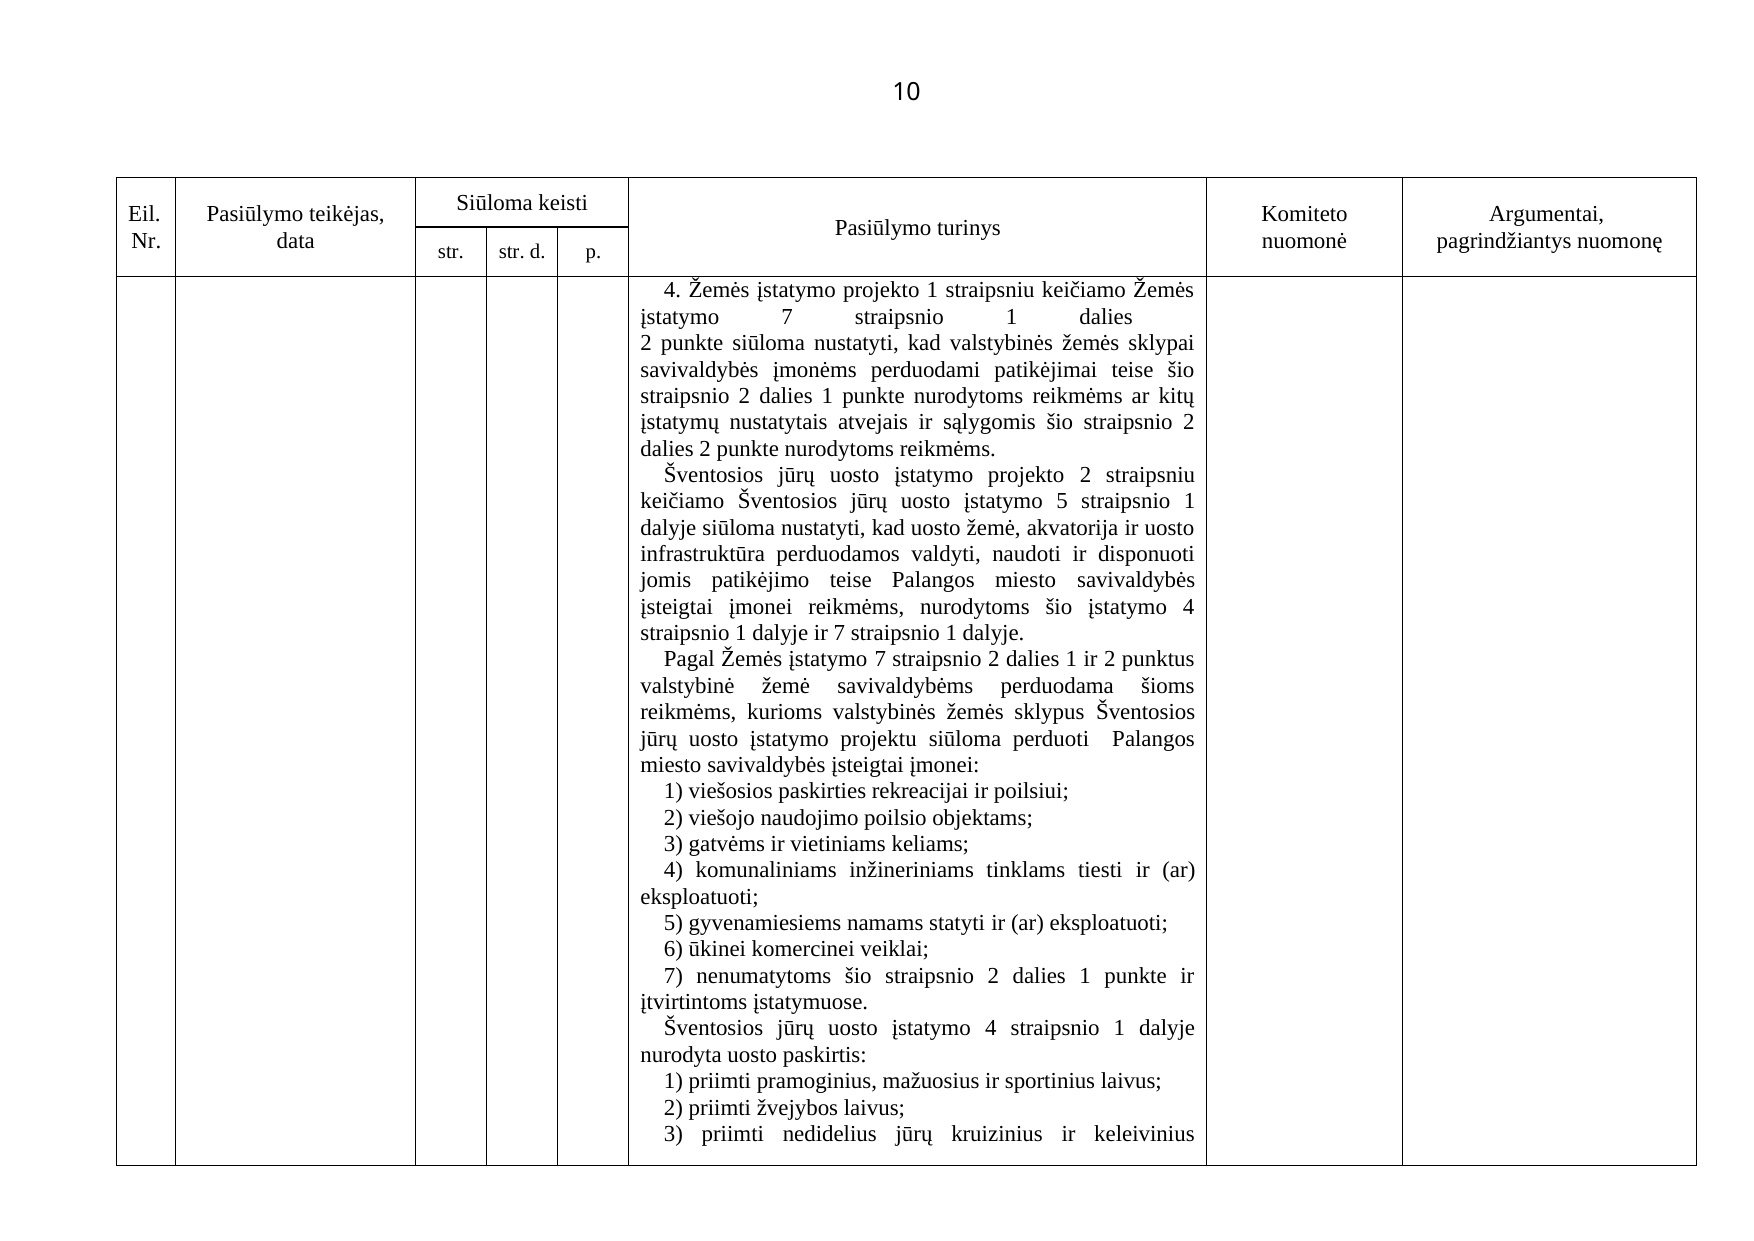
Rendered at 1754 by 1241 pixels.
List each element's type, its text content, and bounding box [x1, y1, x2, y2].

table_cell [487, 277, 557, 1165]
table_header Siūloma keisti [416, 178, 628, 226]
table_header Eil. Nr. [117, 178, 175, 276]
table_header Argumentai, pagrindžiantys nuomonę [1403, 178, 1696, 276]
table_cell [1403, 277, 1696, 1165]
table_cell [416, 277, 486, 1165]
table_cell [176, 277, 415, 1165]
table_cell str. [416, 228, 486, 276]
table_header Komiteto nuomonė [1207, 178, 1402, 276]
table_cell p. [558, 228, 628, 276]
table_header Pasiūlymo teikėjas, data [176, 178, 415, 276]
table_cell [558, 277, 628, 1165]
table_header Pasiūlymo turinys [629, 178, 1206, 276]
table_cell 4. Žemės įstatymo projekto 1 straipsniu keičiamo Žemės įstatymo 7 straipsnio 1 dalies 2 punkte siūloma nustatyti, kad valstybinės žemės sklypai savivaldybės įmonėms perduodami patikėjimai teise šio straipsnio 2 dalies 1 punkte nurodytoms reikmėms ar kitų įstatymų nustatytais atvejais ir sąlygomis šio straipsnio 2 dalies 2 punkte nurodytoms reikmėms. Šventosios jūrų uosto įstatymo projekto 2 straipsniu keičiamo Šventosios jūrų uosto įstatymo 5 straipsnio 1 dalyje siūloma nustatyti, kad uosto žemė, akvatorija ir uosto infrastruktūra perduodamos valdyti, naudoti ir disponuoti jomis patikėjimo teise Palangos miesto savivaldybės įsteigtai įmonei reikmėms, nurodytoms šio įstatymo 4 straipsnio 1 dalyje ir 7 straipsnio 1 dalyje. Pagal Žemės įstatymo 7 straipsnio 2 dalies 1 ir 2 punktus valstybinė žemė savivaldybėms perduodama šioms reikmėms, kurioms valstybinės žemės sklypus Šventosios jūrų uosto įstatymo projektu siūloma perduoti Palangos miesto savivaldybės įsteigtai įmonei: 1) viešosios paskirties rekreacijai ir poilsiui; 2) viešojo naudojimo poilsio objektams; 3) gatvėms ir vietiniams keliams; 4) komunaliniams inžineriniams tinklams tiesti ir (ar) eksploatuoti; 5) gyvenamiesiems namams statyti ir (ar) eksploatuoti; 6) ūkinei komercinei veiklai; 7) nenumatytoms šio straipsnio 2 dalies 1 punkte ir įtvirtintoms įstatymuose. Šventosios jūrų uosto įstatymo 4 straipsnio 1 dalyje nurodyta uosto paskirtis: 1) priimti pramoginius, mažuosius ir sportinius laivus; 2) priimti žvejybos laivus; 3) priimti nedidelius jūrų kruizinius ir keleivinius [629, 277, 1206, 1165]
table_cell [1207, 277, 1402, 1165]
table_cell str. d. [487, 228, 557, 276]
table_cell [117, 277, 175, 1165]
